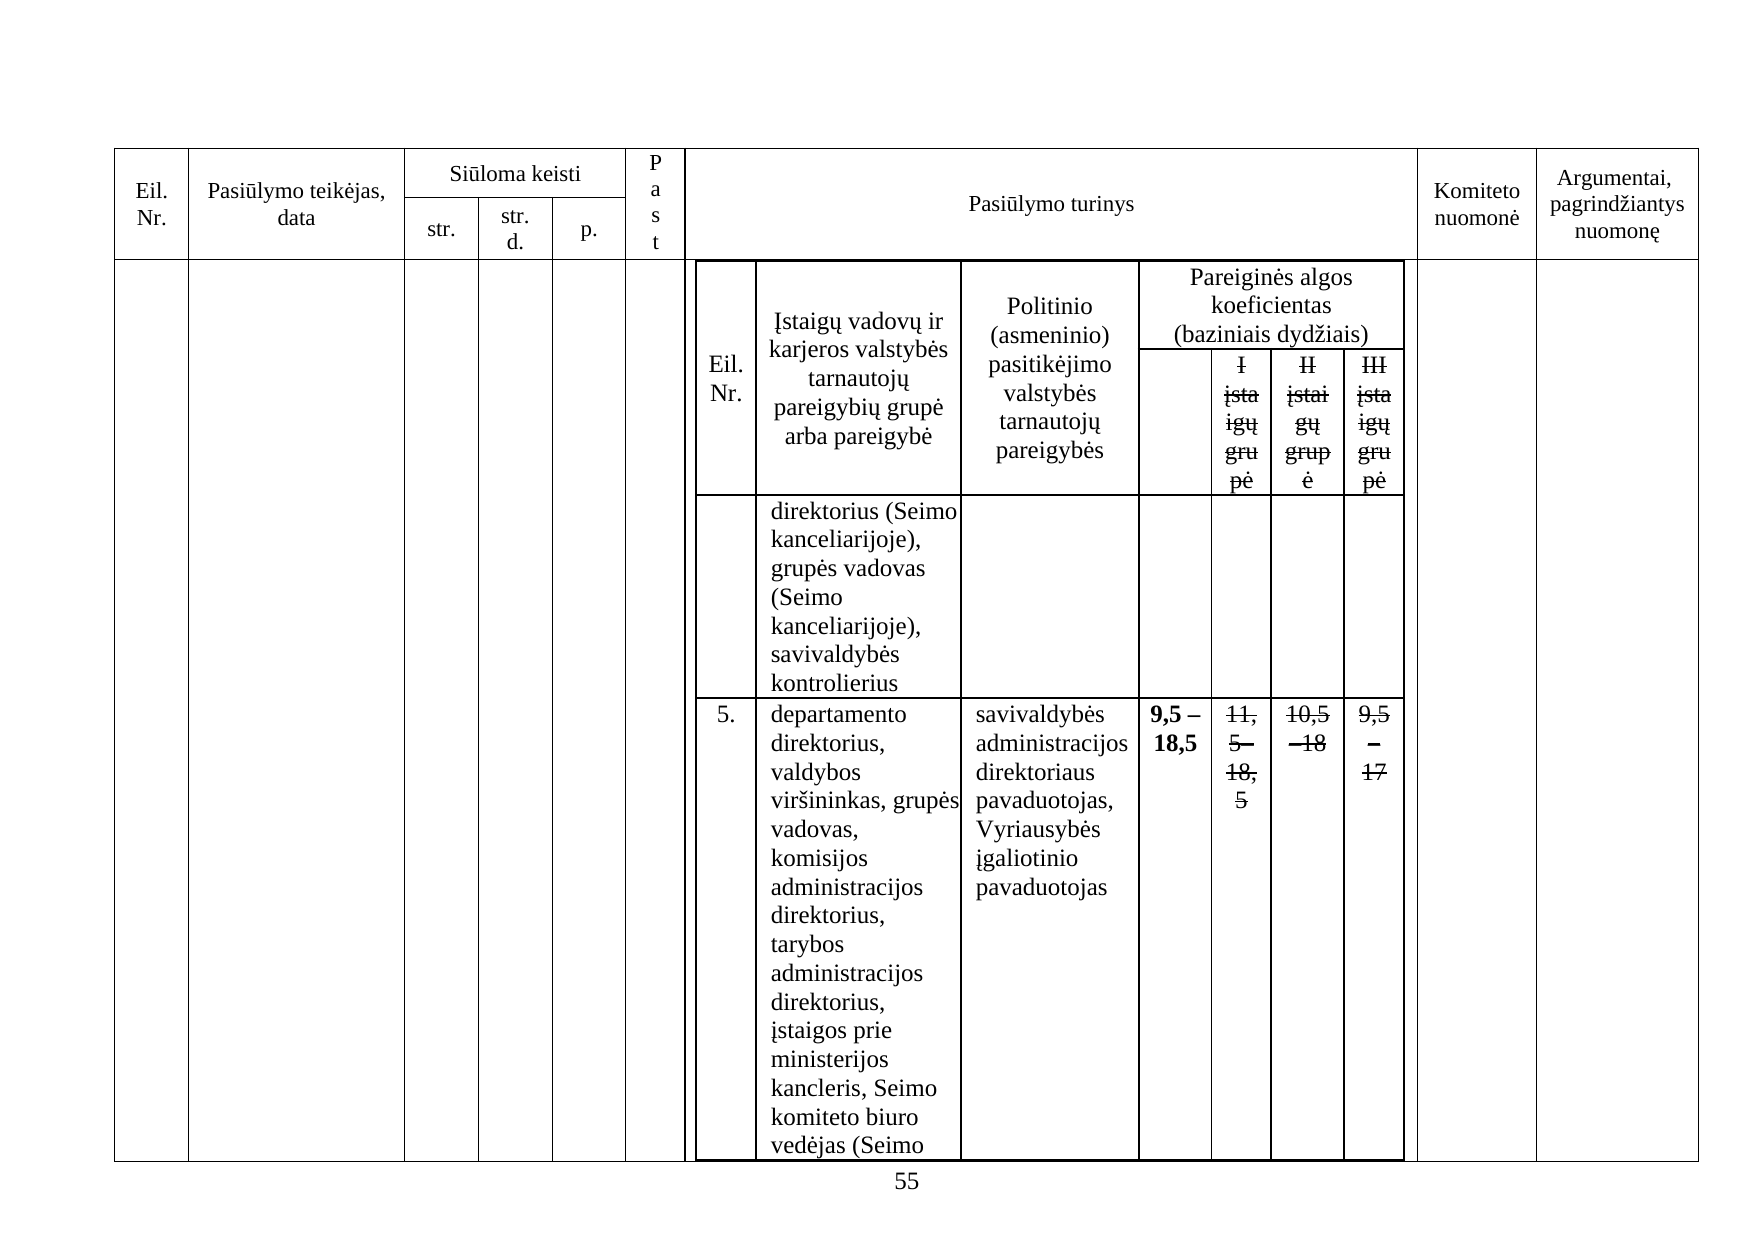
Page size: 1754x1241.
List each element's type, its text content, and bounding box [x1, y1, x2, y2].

table_header Įstaigų vadovų ir karjeros valstybės tarnautojų pareigybių grupė arba pareigybė [757, 262, 960, 494]
table_header Eil. Nr. [697, 262, 755, 494]
table_cell I įstaigų grupė [1212, 350, 1270, 494]
table_cell [479, 260, 552, 1161]
table_header Politinio (asmeninio) pasitikėjimo valstybės tarnautojų pareigybės [962, 262, 1138, 494]
table_header Eil. Nr. [115, 149, 188, 258]
table_cell str. [405, 198, 478, 258]
table_cell [1140, 350, 1211, 494]
table_cell 5. [697, 699, 755, 1159]
table_cell [1345, 496, 1403, 697]
table_cell 9,5–17 [1345, 699, 1403, 1159]
table_cell [697, 496, 755, 697]
table_header Argumentai, pagrindžiantys nuomonę [1537, 149, 1698, 258]
table_header Pasiūlymo teikėjas, data [189, 149, 404, 258]
table_cell savivaldybės administracijos direktoriaus pavaduotojas, Vyriausybės įgaliotinio pavaduotojas [962, 699, 1138, 1159]
table_cell N [626, 260, 684, 1161]
table_header Pastabos [626, 149, 684, 258]
table_cell III įstaigų grupė [1345, 350, 1403, 494]
table_cell [189, 260, 404, 1161]
table_cell [1140, 496, 1211, 697]
table_cell 10,5–18 [1272, 699, 1343, 1159]
table_cell [962, 496, 1138, 697]
table_cell [553, 260, 625, 1161]
table_cell [405, 260, 478, 1161]
table_header Pareiginės algos koeficientas (baziniais dydžiais) [1140, 262, 1403, 348]
table_cell departamento direktorius, valdybos viršininkas, grupės vadovas, komisijos administracijos direktorius, tarybos administracijos direktorius, įstaigos prie ministerijos kancleris, Seimo komiteto biuro vedėjas (Seimo [757, 699, 960, 1159]
table_cell direktorius (Seimo kanceliarijoje), grupės vadovas (Seimo kanceliarijoje), savivaldybės kontrolierius [757, 496, 960, 697]
table_header Pasiūlymo turinys [686, 149, 1417, 258]
table_header Komiteto nuomonė [1418, 149, 1536, 258]
table_cell 9,5 – 18,5 [1140, 699, 1211, 1159]
table_cell [1537, 260, 1698, 1161]
table_cell p. [553, 198, 625, 258]
table_cell str. d. [479, 198, 552, 258]
table_cell [115, 260, 188, 1161]
table_header Siūloma keisti [405, 149, 625, 197]
table_cell [1418, 260, 1536, 1161]
table_cell [1212, 496, 1270, 697]
table_cell [1272, 496, 1343, 697]
table_cell II įstaigų grupė [1272, 350, 1343, 494]
table_cell 11,5–18,5 [1212, 699, 1270, 1159]
